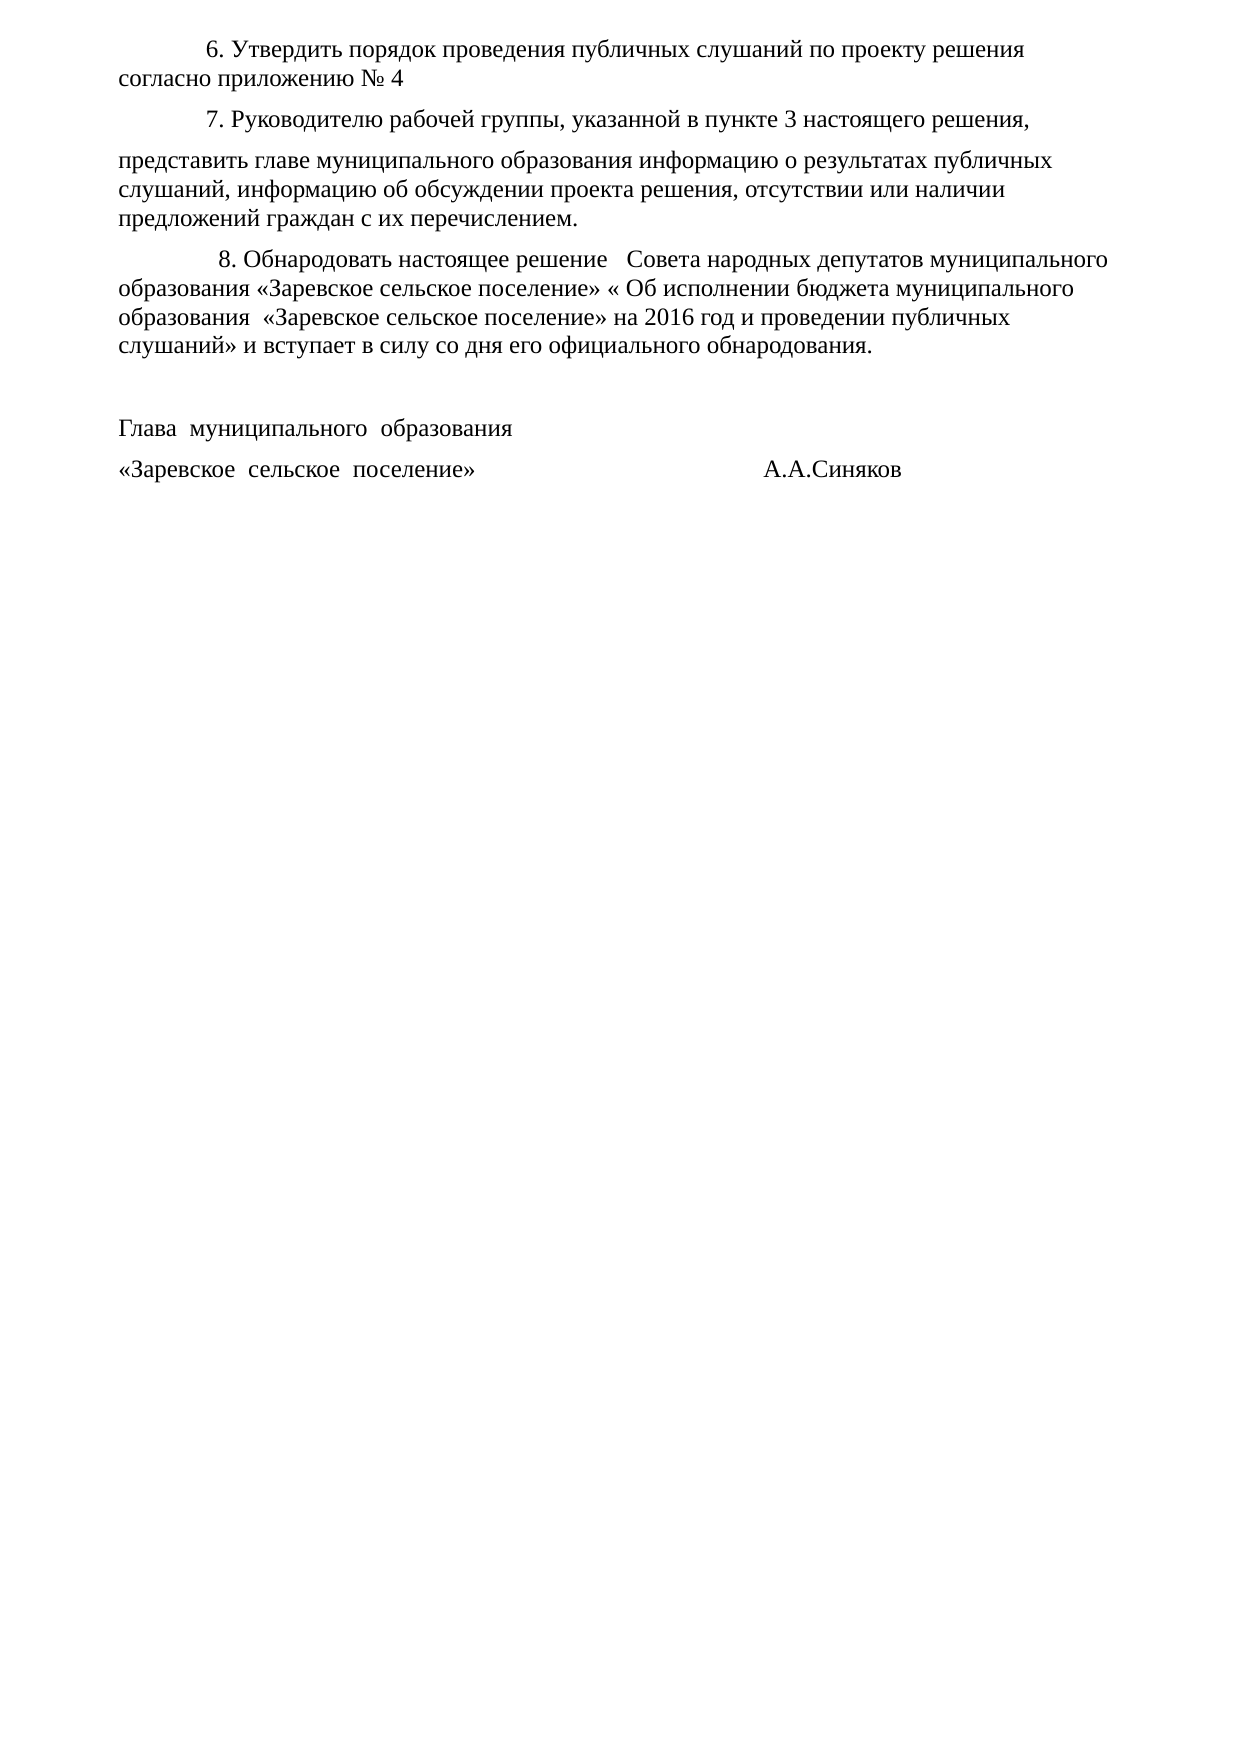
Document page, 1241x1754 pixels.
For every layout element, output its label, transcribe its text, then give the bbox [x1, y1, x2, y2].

text «Заревское сельское поселение» А.А.Синяков [118, 454, 1122, 483]
text 6. Утвердить порядок проведения публичных слушаний по проекту решения согласно приложению № 4 [118, 34, 1122, 92]
text 8. Обнародовать настоящее решение Совета народных депутатов муниципального образования «Заревское сельское поселение» « Об исполнении бюджета муниципального образования «Заревское сельское поселение» на 2016 год и проведении публичных слушаний» и вступает в силу со дня его официального обнародования. [118, 244, 1122, 359]
text 7. Руководителю рабочей группы, указанной в пункте 3 настоящего решения, [118, 104, 1122, 133]
text представить главе муниципального образования информацию о результатах публичных слушаний, информацию об обсуждении проекта решения, отсутствии или наличии предложений граждан с их перечислением. [118, 146, 1122, 232]
text Глава муниципального образования [118, 413, 1122, 442]
